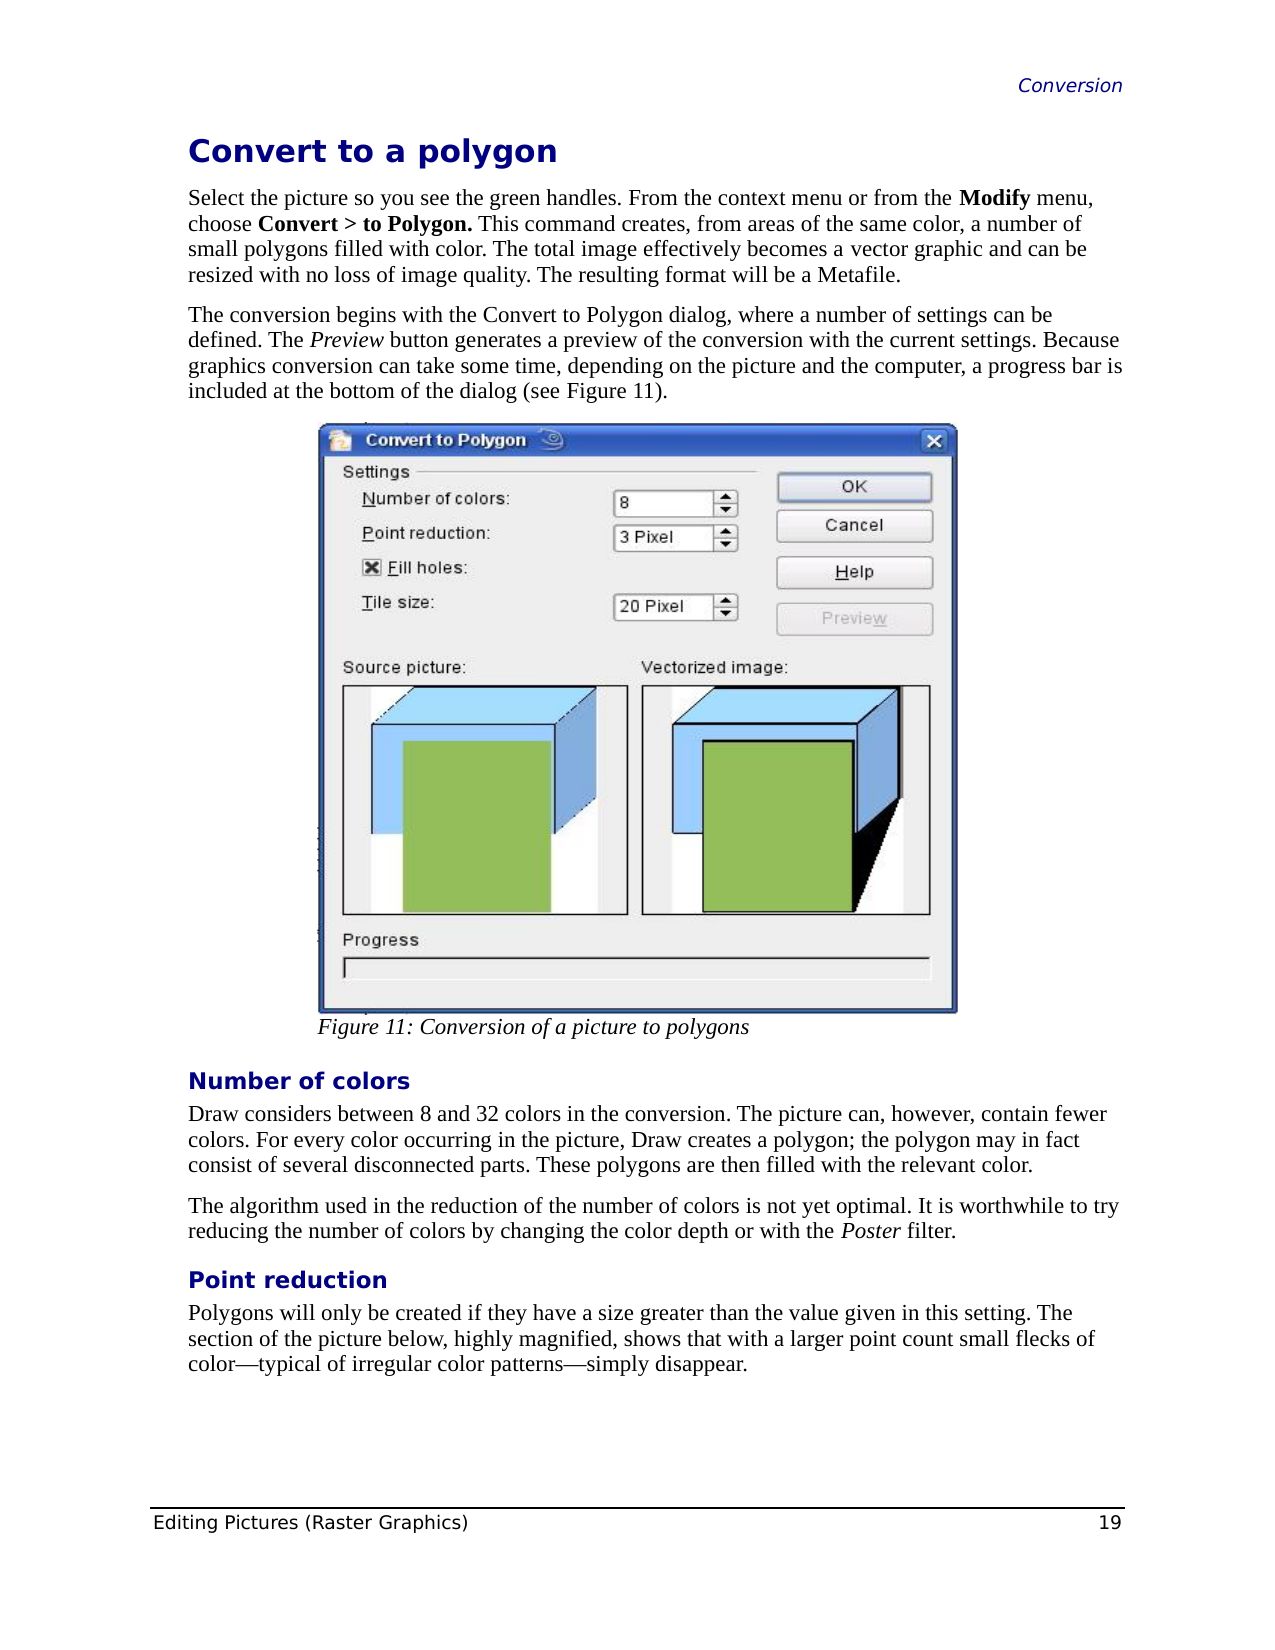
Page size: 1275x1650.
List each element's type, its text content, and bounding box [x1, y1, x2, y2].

text Draw considers between 8 and 32 colors in the conversion. The picture can, however, contain fewer colors. For every color occurring in the picture, Draw creates a polygon; the polygon may in fact consist of several disconnected parts. These polygons are then filled with the relevant color. [188, 1101, 1125, 1178]
text Polygons will only be created if they have a size greater than the value given in this setting. The section of the picture below, highly magnified, shows that with a larger point count small flecks of color—typical of irregular color patterns—simply disappear. [188, 1300, 1125, 1376]
text The algorithm used in the reduction of the number of colors is not yet optimal. It is worthwhile to try reducing the number of colors by changing the color depth or with the Poster filter. [188, 1192, 1125, 1243]
picture [317, 422, 958, 1015]
subtitle Number of colors [188, 1068, 1125, 1095]
text Figure 11: Conversion of a picture to polygons [317, 1015, 958, 1040]
subtitle Convert to a polygon [188, 134, 1125, 170]
subtitle Point reduction [188, 1267, 1125, 1294]
text The conversion begins with the Convert to Polygon dialog, where a number of settings can be defined. The Preview button generates a preview of the conversion with the current settings. Because graphics conversion can take some time, depending on the picture and the computer, a progress bar is included at the bottom of the dialog (see Figure 11). [188, 302, 1125, 404]
text Select the picture so you see the green handles. From the context menu or from the Modify menu, choose Convert > to Polygon. This command creates, from areas of the same color, a number of small polygons filled with color. The total image effectively becomes a vector graphic and can be resized with no loss of image quality. The resulting format will be a Metafile. [188, 185, 1125, 287]
